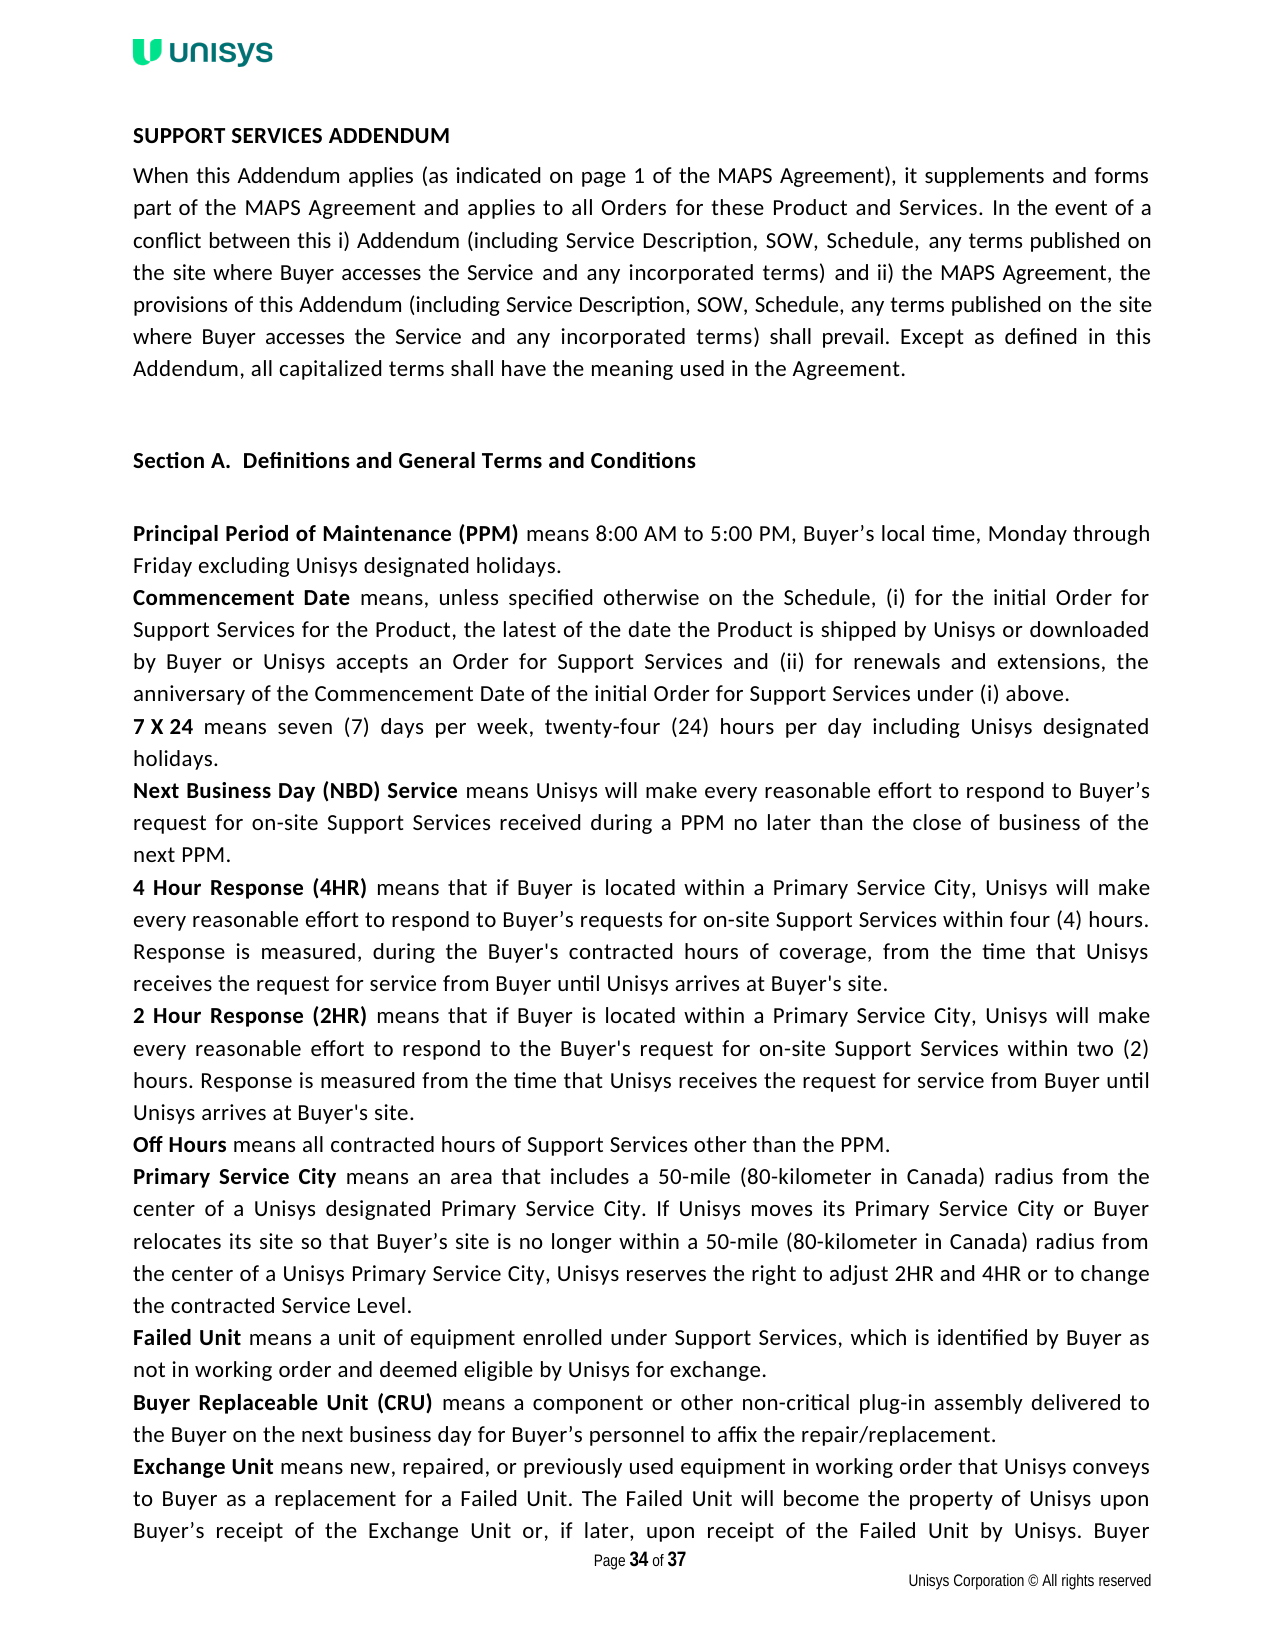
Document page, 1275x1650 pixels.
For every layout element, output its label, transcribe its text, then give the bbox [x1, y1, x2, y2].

text Next Business Day (NBD) Service means Unisys will make every reasonable effort to respond to Buyer’s request for on-site Support Services received during a PPM no later than the close of business of the next PPM. [133, 776, 1152, 868]
text When this Addendum applies (as indicated on page 1 of the MAPS Agreement), it supplements and forms part of the MAPS Agreement and applies to all Orders for these Product and Services. In the event of a conflict between this i) Addendum (including Service Description, SOW, Schedule, any terms published on the site where Buyer accesses the Service and any incorporated terms) and ii) the MAPS Agreement, the provisions of this Addendum (including Service Description, SOW, Schedule, any terms published on the site where Buyer accesses the Service and any incorporated terms) shall prevail. Except as defined in this Addendum, all capitalized terms shall have the meaning used in the Agreement. [133, 161, 1152, 382]
text Off Hours means all contracted hours of Support Services other than the PPM. [133, 1130, 1152, 1158]
text Buyer Replaceable Unit (CRU) means a component or other non-critical plug-in assembly delivered to the Buyer on the next business day for Buyer’s personnel to affix the repair/replacement. [133, 1388, 1152, 1448]
subtitle Section A. Definitions and General Terms and Conditions [133, 446, 1152, 474]
text Commencement Date means, unless specified otherwise on the Schedule, (i) for the initial Order for Support Services for the Product, the latest of the date the Product is shipped by Unisys or downloaded by Buyer or Unisys accepts an Order for Support Services and (ii) for renewals and extensions, the anniversary of the Commencement Date of the initial Order for Support Services under (i) above. [133, 583, 1152, 708]
text Failed Unit means a unit of equipment enrolled under Support Services, which is identified by Buyer as not in working order and deemed eligible by Unisys for exchange. [133, 1323, 1152, 1383]
text 4 Hour Response (4HR) means that if Buyer is located within a Primary Service City, Unisys will make every reasonable effort to respond to Buyer’s requests for on-site Support Services within four (4) hours. Response is measured, during the Buyer's contracted hours of coverage, from the time that Unisys receives the request for service from Buyer until Unisys arrives at Buyer's site. [133, 873, 1152, 997]
text 7 X 24 means seven (7) days per week, twenty-four (24) hours per day including Unisys designated holidays. [133, 712, 1152, 772]
text SUPPORT SERVICES ADDENDUM [133, 121, 1152, 149]
text Principal Period of Maintenance (PPM) means 8:00 AM to 5:00 PM, Buyer’s local time, Monday through Friday excluding Unisys designated holidays. [133, 519, 1152, 579]
text 2 Hour Response (2HR) means that if Buyer is located within a Primary Service City, Unisys will make every reasonable effort to respond to the Buyer's request for on-site Support Services within two (2) hours. Response is measured from the time that Unisys receives the request for service from Buyer until Unisys arrives at Buyer's site. [133, 1001, 1152, 1126]
text Exchange Unit means new, repaired, or previously used equipment in working order that Unisys conveys to Buyer as a replacement for a Failed Unit. The Failed Unit will become the property of Unisys upon Buyer’s receipt of the Exchange Unit or, if later, upon receipt of the Failed Unit by Unisys. Buyer [133, 1452, 1152, 1544]
text Primary Service City means an area that includes a 50-mile (80-kilometer in Canada) radius from the center of a Unisys designated Primary Service City. If Unisys moves its Primary Service City or Buyer relocates its site so that Buyer’s site is no longer within a 50-mile (80-kilometer in Canada) radius from the center of a Unisys Primary Service City, Unisys reserves the right to adjust 2HR and 4HR or to change the contracted Service Level. [133, 1162, 1152, 1319]
